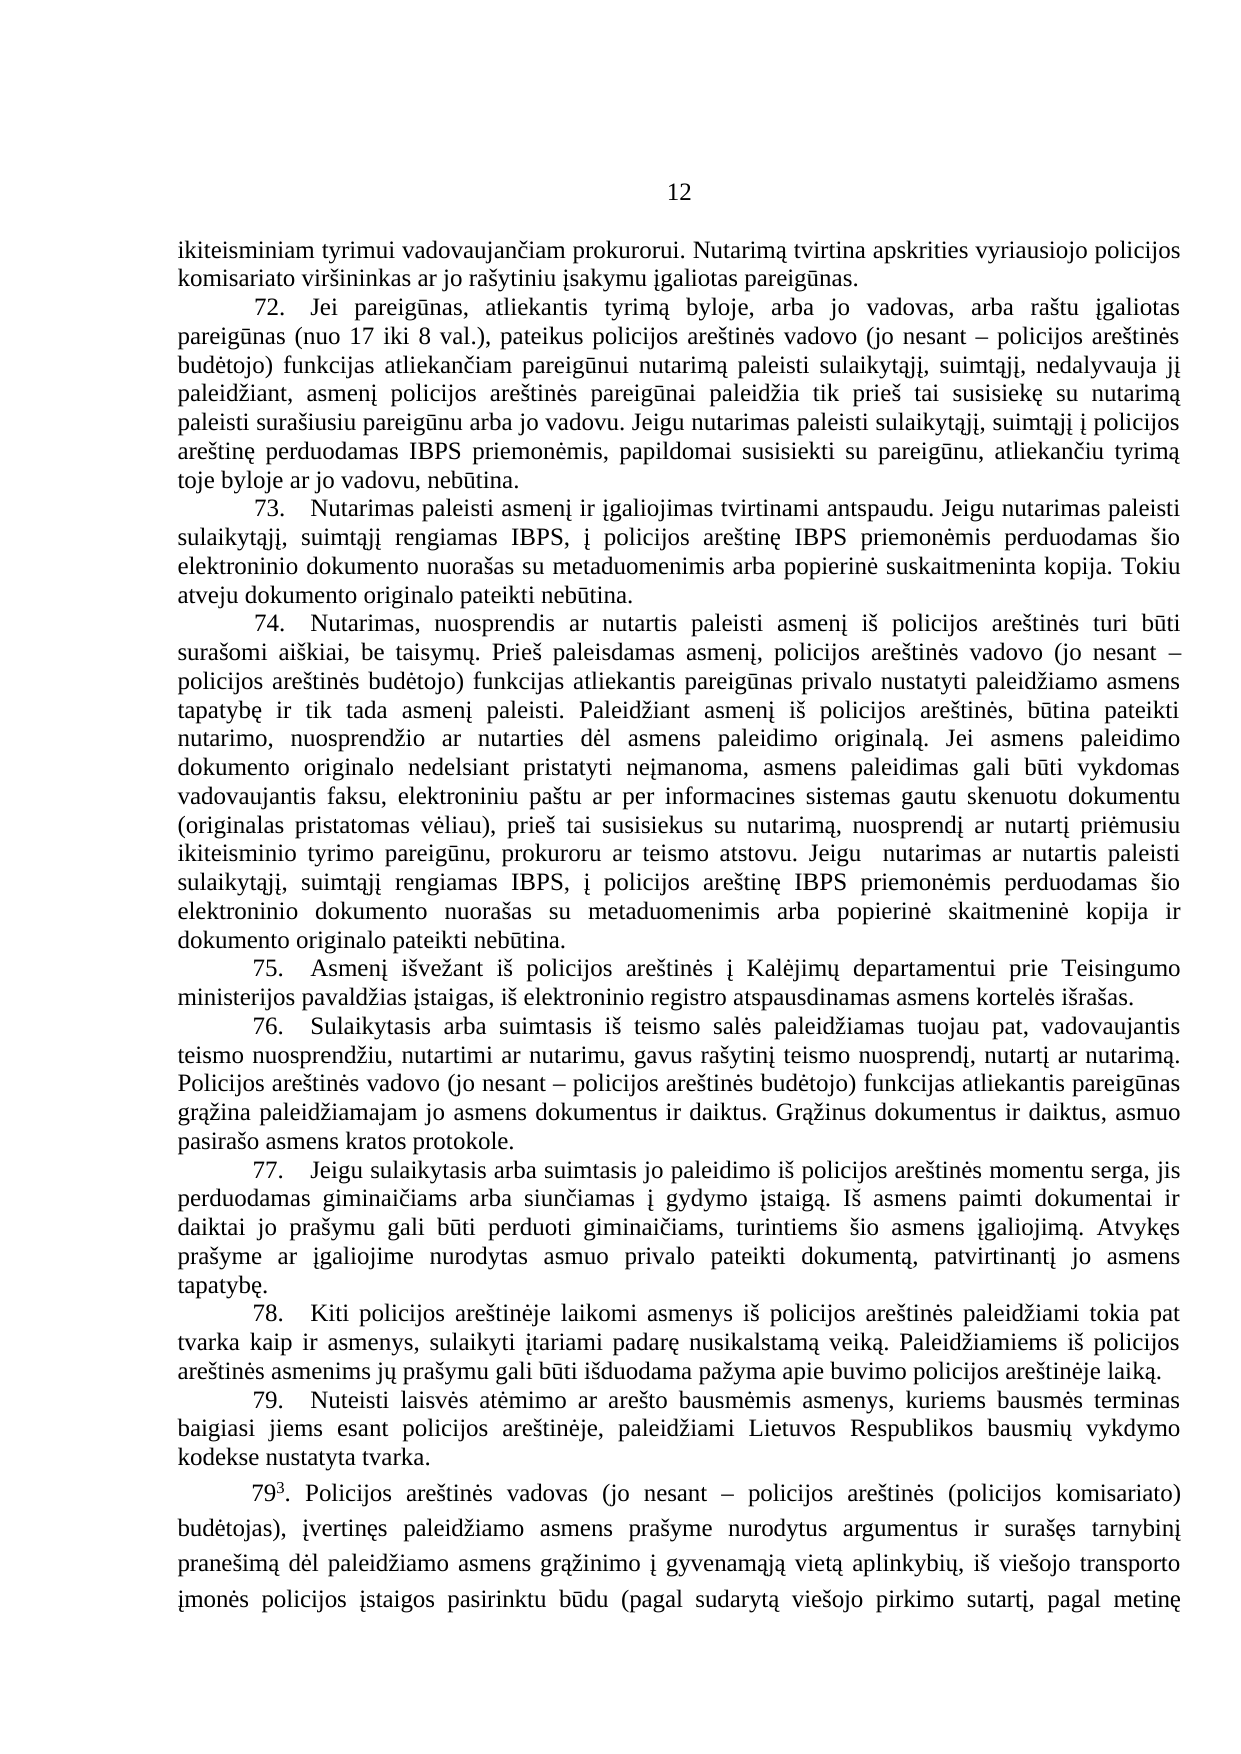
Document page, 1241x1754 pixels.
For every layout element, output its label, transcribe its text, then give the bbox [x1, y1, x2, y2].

text 79. Nuteisti laisvės atėmimo ar arešto bausmėmis asmenys, kuriems bausmės terminas baigiasi jiems esant policijos areštinėje, paleidžiami Lietuvos Respublikos bausmių vykdymo kodekse nustatyta tvarka. [177, 1385, 1181, 1471]
text 73. Nutarimas paleisti asmenį ir įgaliojimas tvirtinami antspaudu. Jeigu nutarimas paleisti sulaikytąjį, suimtąjį rengiamas IBPS, į policijos areštinę IBPS priemonėmis perduodamas šio elektroninio dokumento nuorašas su metaduomenimis arba popierinė suskaitmeninta kopija. Tokiu atveju dokumento originalo pateikti nebūtina. [177, 493, 1181, 608]
text 77. Jeigu sulaikytasis arba suimtasis jo paleidimo iš policijos areštinės momentu serga, jis perduodamas giminaičiams arba siunčiamas į gydymo įstaigą. Iš asmens paimti dokumentai ir daiktai jo prašymu gali būti perduoti giminaičiams, turintiems šio asmens įgaliojimą. Atvykęs prašyme ar įgaliojime nurodytas asmuo privalo pateikti dokumentą, patvirtinantį jo asmens tapatybę. [177, 1155, 1181, 1298]
text 76. Sulaikytasis arba suimtasis iš teismo salės paleidžiamas tuojau pat, vadovaujantis teismo nuosprendžiu, nutartimi ar nutarimu, gavus rašytinį teismo nuosprendį, nutartį ar nutarimą. Policijos areštinės vadovo (jo nesant – policijos areštinės budėtojo) funkcijas atliekantis pareigūnas grąžina paleidžiamajam jo asmens dokumentus ir daiktus. Grąžinus dokumentus ir daiktus, asmuo pasirašo asmens kratos protokole. [177, 1011, 1181, 1155]
text ikiteisminiam tyrimui vadovaujančiam prokurorui. Nutarimą tvirtina apskrities vyriausiojo policijos komisariato viršininkas ar jo rašytiniu įsakymu įgaliotas pareigūnas. [177, 235, 1181, 292]
text 72. Jei pareigūnas, atliekantis tyrimą byloje, arba jo vadovas, arba raštu įgaliotas pareigūnas (nuo 17 iki 8 val.), pateikus policijos areštinės vadovo (jo nesant – policijos areštinės budėtojo) funkcijas atliekančiam pareigūnui nutarimą paleisti sulaikytąjį, suimtąjį, nedalyvauja jį paleidžiant, asmenį policijos areštinės pareigūnai paleidžia tik prieš tai susisiekę su nutarimą paleisti surašiusiu pareigūnu arba jo vadovu. Jeigu nutarimas paleisti sulaikytąjį, suimtąjį į policijos areštinę perduodamas IBPS priemonėmis, papildomai susisiekti su pareigūnu, atliekančiu tyrimą toje byloje ar jo vadovu, nebūtina. [177, 292, 1181, 493]
text 74. Nutarimas, nuosprendis ar nutartis paleisti asmenį iš policijos areštinės turi būti surašomi aiškiai, be taisymų. Prieš paleisdamas asmenį, policijos areštinės vadovo (jo nesant – policijos areštinės budėtojo) funkcijas atliekantis pareigūnas privalo nustatyti paleidžiamo asmens tapatybę ir tik tada asmenį paleisti. Paleidžiant asmenį iš policijos areštinės, būtina pateikti nutarimo, nuosprendžio ar nutarties dėl asmens paleidimo originalą. Jei asmens paleidimo dokumento originalo nedelsiant pristatyti neįmanoma, asmens paleidimas gali būti vykdomas vadovaujantis faksu, elektroniniu paštu ar per informacines sistemas gautu skenuotu dokumentu (originalas pristatomas vėliau), prieš tai susisiekus su nutarimą, nuosprendį ar nutartį priėmusiu ikiteisminio tyrimo pareigūnu, prokuroru ar teismo atstovu. Jeigu nutarimas ar nutartis paleisti sulaikytąjį, suimtąjį rengiamas IBPS, į policijos areštinę IBPS priemonėmis perduodamas šio elektroninio dokumento nuorašas su metaduomenimis arba popierinė skaitmeninė kopija ir dokumento originalo pateikti nebūtina. [177, 608, 1181, 953]
text 793. Policijos areštinės vadovas (jo nesant – policijos areštinės (policijos komisariato) budėtojas), įvertinęs paleidžiamo asmens prašyme nurodytus argumentus ir surašęs tarnybinį pranešimą dėl paleidžiamo asmens grąžinimo į gyvenamąją vietą aplinkybių, iš viešojo transporto įmonės policijos įstaigos pasirinktu būdu (pagal sudarytą viešojo pirkimo sutartį, pagal metinę [177, 1471, 1181, 1613]
text 78. Kiti policijos areštinėje laikomi asmenys iš policijos areštinės paleidžiami tokia pat tvarka kaip ir asmenys, sulaikyti įtariami padarę nusikalstamą veiką. Paleidžiamiems iš policijos areštinės asmenims jų prašymu gali būti išduodama pažyma apie buvimo policijos areštinėje laiką. [177, 1298, 1181, 1385]
text 75. Asmenį išvežant iš policijos areštinės į Kalėjimų departamentui prie Teisingumo ministerijos pavaldžias įstaigas, iš elektroninio registro atspausdinamas asmens kortelės išrašas. [177, 953, 1181, 1011]
